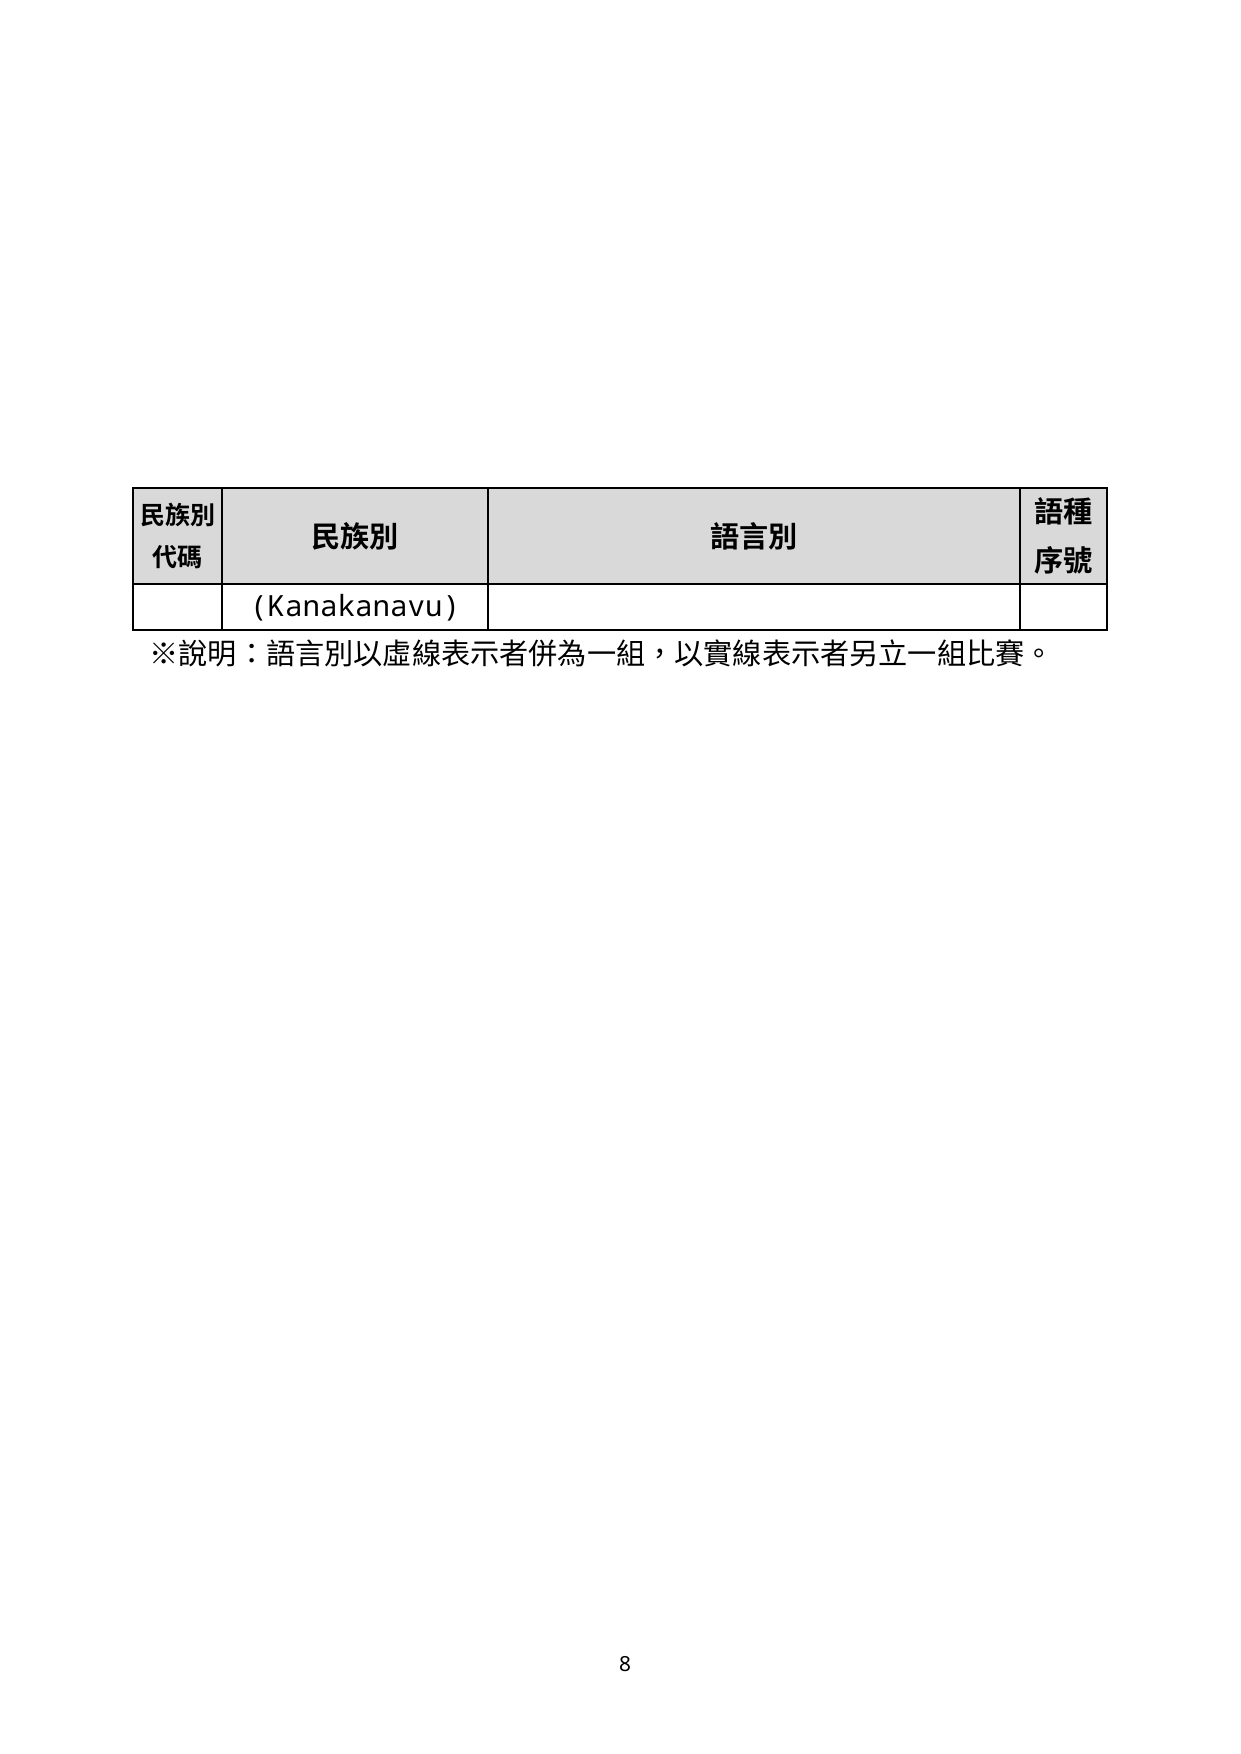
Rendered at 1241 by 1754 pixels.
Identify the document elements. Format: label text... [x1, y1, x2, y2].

table_cell [489, 585, 1019, 629]
table_header 語種 序號 [1021, 489, 1106, 583]
table_header 民族別代碼 [134, 489, 221, 583]
table_cell [134, 585, 221, 629]
text ※說明：語言別以虛線表示者併為一組，以實線表示者另立一組比賽。 [120, 631, 1120, 673]
table_cell (Kanakanavu) [223, 585, 487, 629]
table_cell [1021, 585, 1106, 629]
table_header 語言別 [489, 489, 1019, 583]
table_header 民族別 [223, 489, 487, 583]
